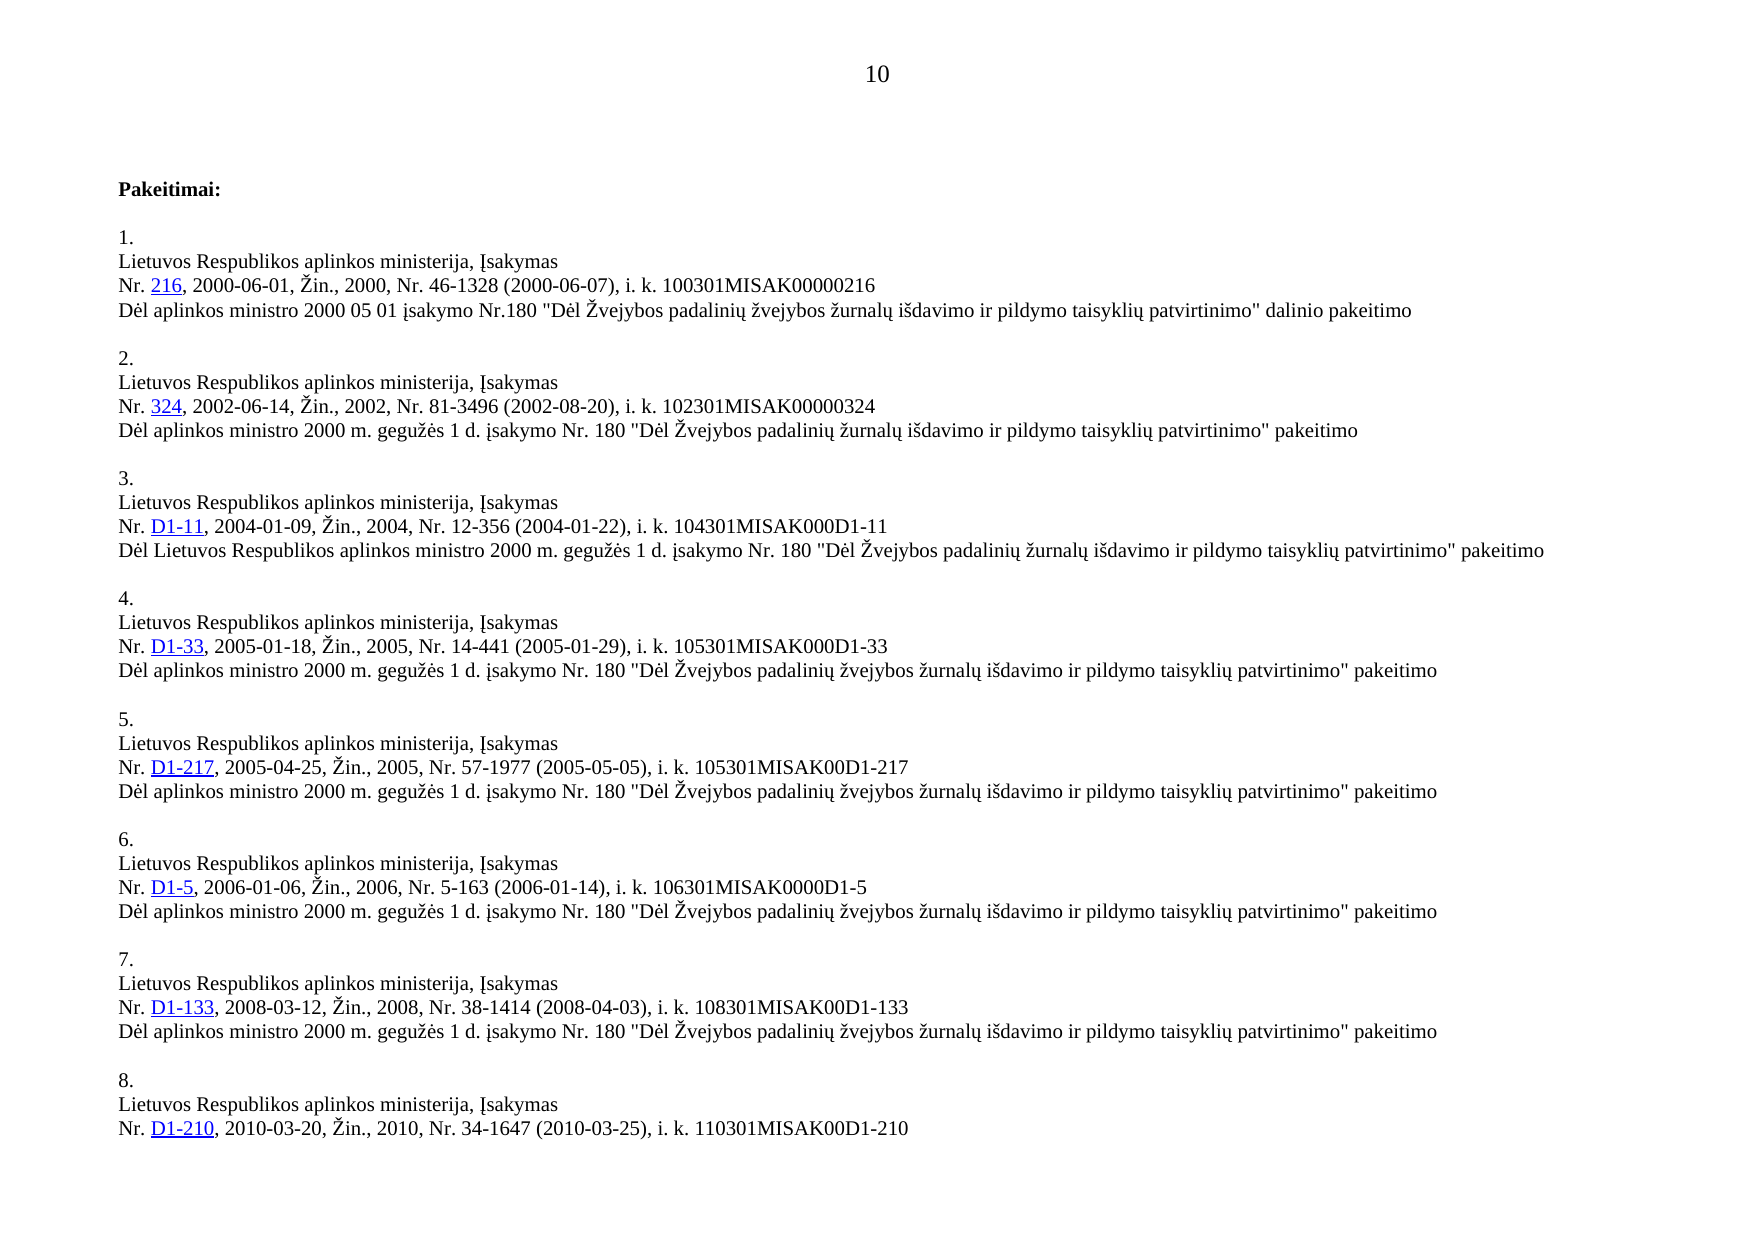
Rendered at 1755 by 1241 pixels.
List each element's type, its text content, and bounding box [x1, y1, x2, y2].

text 8. [118, 1067, 1636, 1092]
text Lietuvos Respublikos aplinkos ministerija, Įsakymas [118, 1092, 1636, 1116]
text Lietuvos Respublikos aplinkos ministerija, Įsakymas [118, 249, 1636, 273]
text Nr. D1-217, 2005-04-25, Žin., 2005, Nr. 57-1977 (2005-05-05), i. k. 105301MISAK00D1-217 [118, 755, 1636, 779]
text 3. [118, 466, 1636, 490]
text Lietuvos Respublikos aplinkos ministerija, Įsakymas [118, 731, 1636, 755]
text Dėl aplinkos ministro 2000 m. gegužės 1 d. įsakymo Nr. 180 "Dėl Žvejybos padalinių žvejybos žurnalų išdavimo ir pildymo taisyklių patvirtinimo" pakeitimo [118, 899, 1636, 923]
text 6. [118, 827, 1636, 851]
text Dėl aplinkos ministro 2000 m. gegužės 1 d. įsakymo Nr. 180 "Dėl Žvejybos padalinių žvejybos žurnalų išdavimo ir pildymo taisyklių patvirtinimo" pakeitimo [118, 779, 1636, 803]
text 2. [118, 346, 1636, 370]
text Lietuvos Respublikos aplinkos ministerija, Įsakymas [118, 610, 1636, 634]
text Nr. D1-11, 2004-01-09, Žin., 2004, Nr. 12-356 (2004-01-22), i. k. 104301MISAK000D1-11 [118, 514, 1636, 538]
text 4. [118, 586, 1636, 610]
text Dėl aplinkos ministro 2000 m. gegužės 1 d. įsakymo Nr. 180 "Dėl Žvejybos padalinių žvejybos žurnalų išdavimo ir pildymo taisyklių patvirtinimo" pakeitimo [118, 658, 1636, 682]
text Lietuvos Respublikos aplinkos ministerija, Įsakymas [118, 971, 1636, 995]
text Dėl aplinkos ministro 2000 m. gegužės 1 d. įsakymo Nr. 180 "Dėl Žvejybos padalinių žurnalų išdavimo ir pildymo taisyklių patvirtinimo" pakeitimo [118, 418, 1636, 442]
text Nr. D1-210, 2010-03-20, Žin., 2010, Nr. 34-1647 (2010-03-25), i. k. 110301MISAK00D1-210 [118, 1116, 1636, 1140]
text Lietuvos Respublikos aplinkos ministerija, Įsakymas [118, 851, 1636, 875]
text Nr. D1-33, 2005-01-18, Žin., 2005, Nr. 14-441 (2005-01-29), i. k. 105301MISAK000D1-33 [118, 634, 1636, 658]
text Nr. D1-5, 2006-01-06, Žin., 2006, Nr. 5-163 (2006-01-14), i. k. 106301MISAK0000D1-5 [118, 875, 1636, 899]
text Lietuvos Respublikos aplinkos ministerija, Įsakymas [118, 490, 1636, 514]
text Nr. 324, 2002-06-14, Žin., 2002, Nr. 81-3496 (2002-08-20), i. k. 102301MISAK00000324 [118, 394, 1636, 418]
text Lietuvos Respublikos aplinkos ministerija, Įsakymas [118, 370, 1636, 394]
text Pakeitimai: [118, 177, 1636, 201]
text Dėl aplinkos ministro 2000 05 01 įsakymo Nr.180 "Dėl Žvejybos padalinių žvejybos žurnalų išdavimo ir pildymo taisyklių patvirtinimo" dalinio pakeitimo [118, 297, 1636, 322]
text 5. [118, 707, 1636, 731]
text Nr. D1-133, 2008-03-12, Žin., 2008, Nr. 38-1414 (2008-04-03), i. k. 108301MISAK00D1-133 [118, 995, 1636, 1019]
text 1. [118, 225, 1636, 249]
text Dėl aplinkos ministro 2000 m. gegužės 1 d. įsakymo Nr. 180 "Dėl Žvejybos padalinių žvejybos žurnalų išdavimo ir pildymo taisyklių patvirtinimo" pakeitimo [118, 1019, 1636, 1043]
text Dėl Lietuvos Respublikos aplinkos ministro 2000 m. gegužės 1 d. įsakymo Nr. 180 "Dėl Žvejybos padalinių žurnalų išdavimo ir pildymo taisyklių patvirtinimo" pakeitimo [118, 538, 1636, 562]
text Nr. 216, 2000-06-01, Žin., 2000, Nr. 46-1328 (2000-06-07), i. k. 100301MISAK00000216 [118, 273, 1636, 297]
text 7. [118, 947, 1636, 971]
